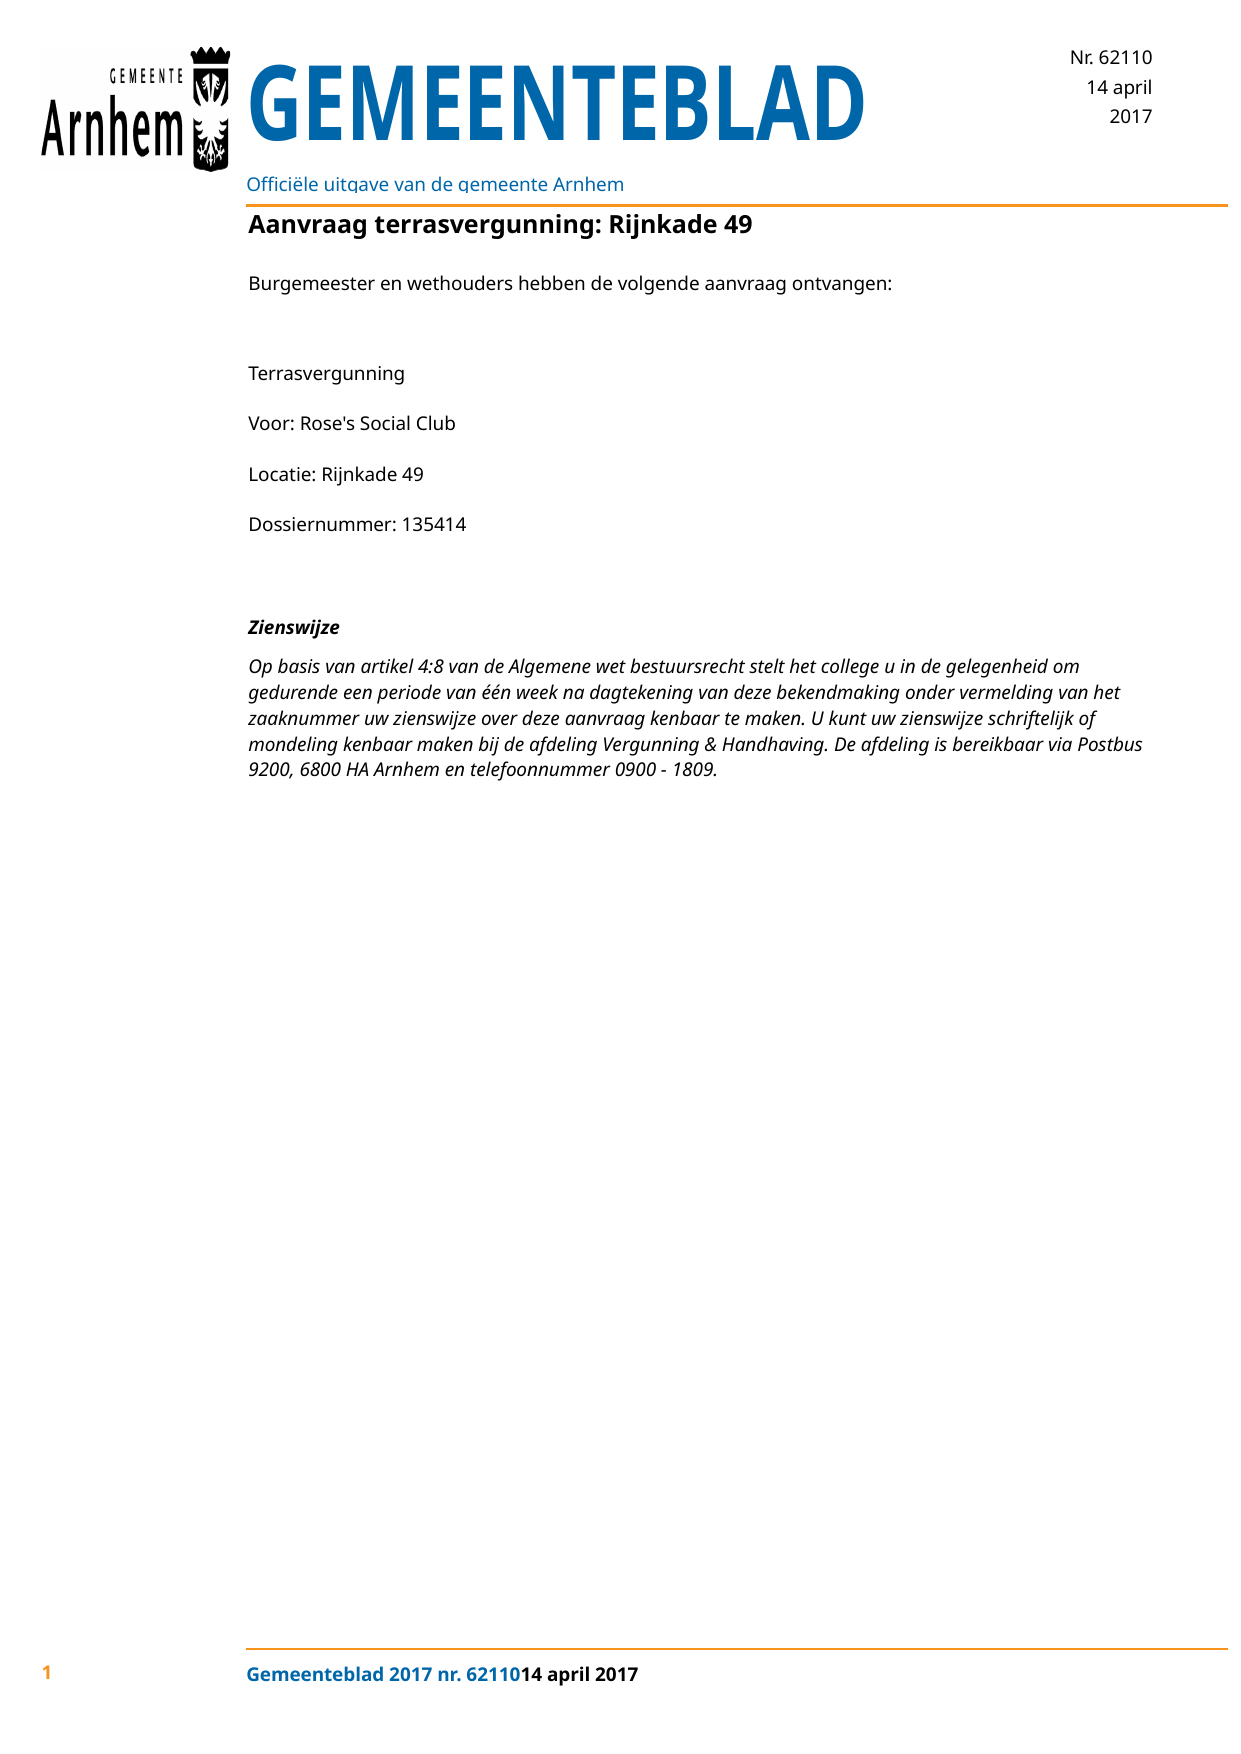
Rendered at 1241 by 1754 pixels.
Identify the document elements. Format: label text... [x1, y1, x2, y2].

text Aanvraag terrasvergunning: Rijnkade 49 [248, 207, 1152, 241]
text Terrasvergunning [248, 360, 1152, 386]
picture [41, 47, 231, 172]
text Zienswijze [248, 614, 1152, 640]
text Op basis van artikel 4:8 van de Algemene wet bestuursrecht stelt het college u in de gelegenheid om gedurende een periode van één week na dagtekening van deze bekendmaking onder vermelding van het zaaknummer uw zienswijze over deze aanvraag kenbaar te maken. U kunt uw zienswijze schriftelijk of mondeling kenbaar maken bij de afdeling Vergunning & Handhaving. De afdeling is bereikbaar via Postbus 9200, 6800 HA Arnhem en telefoonnummer 0900 - 1809. [248, 654, 1152, 782]
text Locatie: Rijnkade 49 [248, 461, 1152, 487]
text Voor: Rose's Social Club [248, 410, 1152, 436]
text Dossiernummer: 135414 [248, 511, 1152, 537]
text Burgemeester en wethouders hebben de volgende aanvraag ontvangen: [248, 270, 1152, 296]
